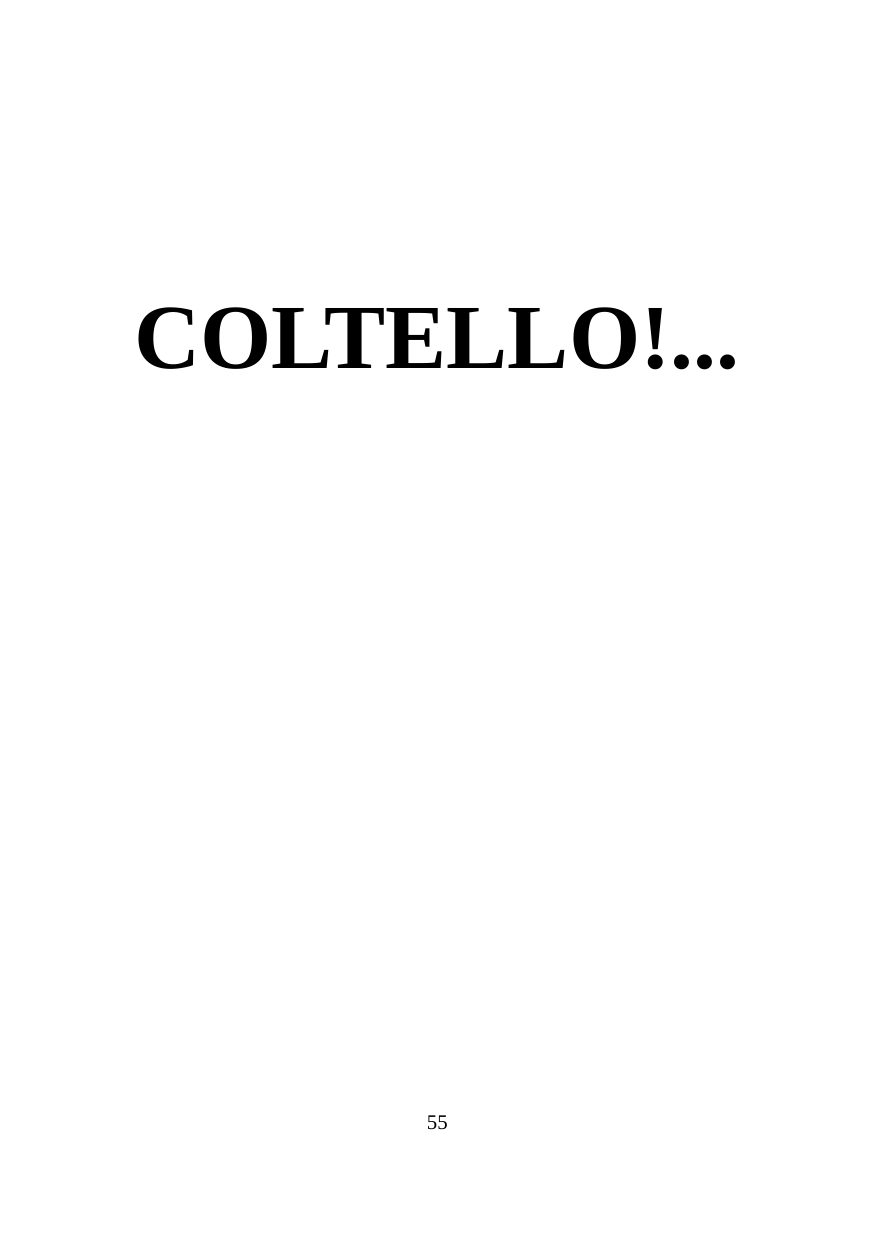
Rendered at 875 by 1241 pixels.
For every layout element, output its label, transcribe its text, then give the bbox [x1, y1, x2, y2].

text COLTELLO!... [106, 283, 768, 389]
